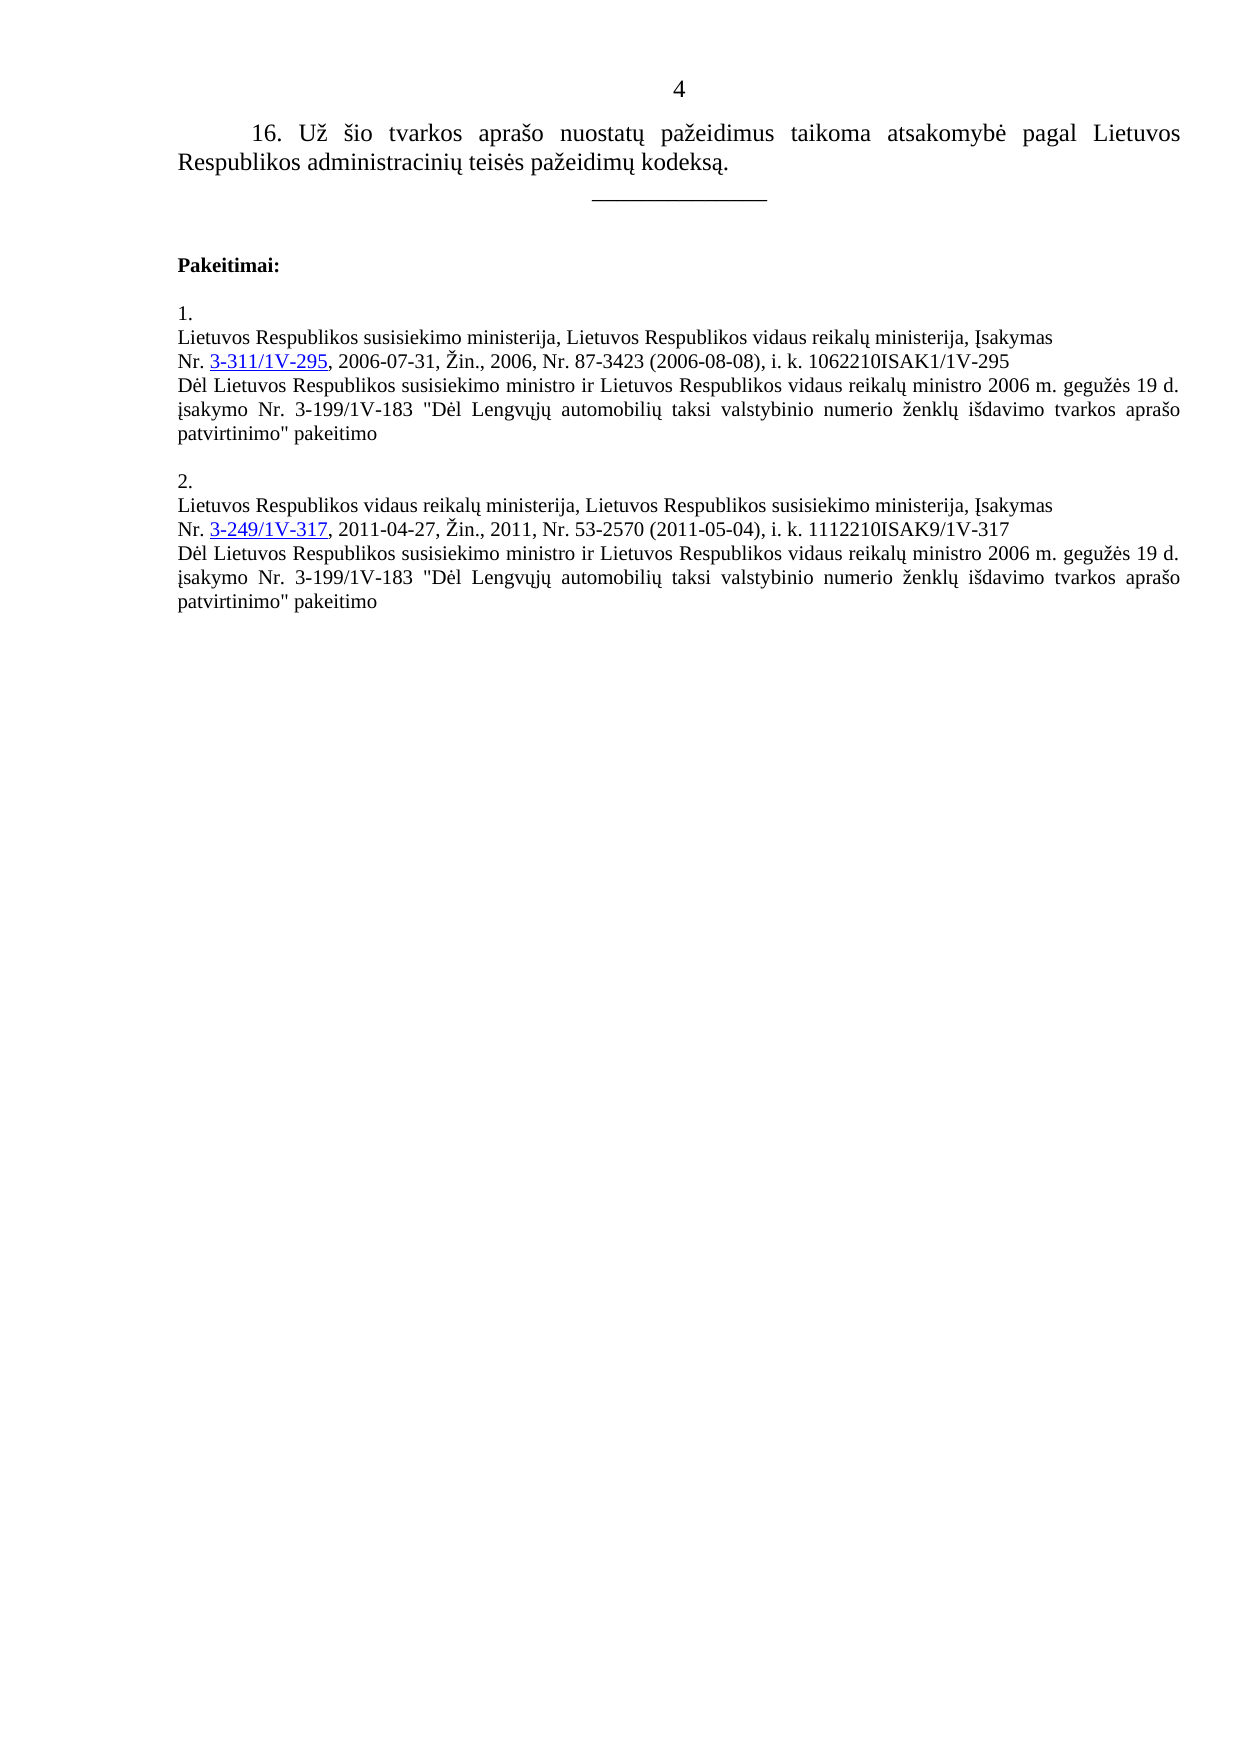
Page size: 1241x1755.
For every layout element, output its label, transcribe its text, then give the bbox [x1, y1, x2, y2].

text Nr. 3-311/1V-295, 2006-07-31, Žin., 2006, Nr. 87-3423 (2006-08-08), i. k. 1062210ISAK1/1V-295 [177, 349, 1181, 373]
text 2. [177, 469, 1181, 493]
text Lietuvos Respublikos susisiekimo ministerija, Lietuvos Respublikos vidaus reikalų ministerija, Įsakymas [177, 325, 1181, 349]
text Dėl Lietuvos Respublikos susisiekimo ministro ir Lietuvos Respublikos vidaus reikalų ministro 2006 m. gegužės 19 d. įsakymo Nr. 3-199/1V-183 "Dėl Lengvųjų automobilių taksi valstybinio numerio ženklų išdavimo tvarkos aprašo patvirtinimo" pakeitimo [177, 541, 1181, 613]
text Lietuvos Respublikos vidaus reikalų ministerija, Lietuvos Respublikos susisiekimo ministerija, Įsakymas [177, 493, 1181, 517]
text Dėl Lietuvos Respublikos susisiekimo ministro ir Lietuvos Respublikos vidaus reikalų ministro 2006 m. gegužės 19 d. įsakymo Nr. 3-199/1V-183 "Dėl Lengvųjų automobilių taksi valstybinio numerio ženklų išdavimo tvarkos aprašo patvirtinimo" pakeitimo [177, 373, 1181, 445]
text 1. [177, 301, 1181, 325]
text Pakeitimai: [177, 252, 1181, 277]
text ______________ [177, 176, 1181, 204]
text 16. Už šio tvarkos aprašo nuostatų pažeidimus taikoma atsakomybė pagal Lietuvos Respublikos administracinių teisės pažeidimų kodeksą. [177, 118, 1181, 176]
text Nr. 3-249/1V-317, 2011-04-27, Žin., 2011, Nr. 53-2570 (2011-05-04), i. k. 1112210ISAK9/1V-317 [177, 517, 1181, 541]
